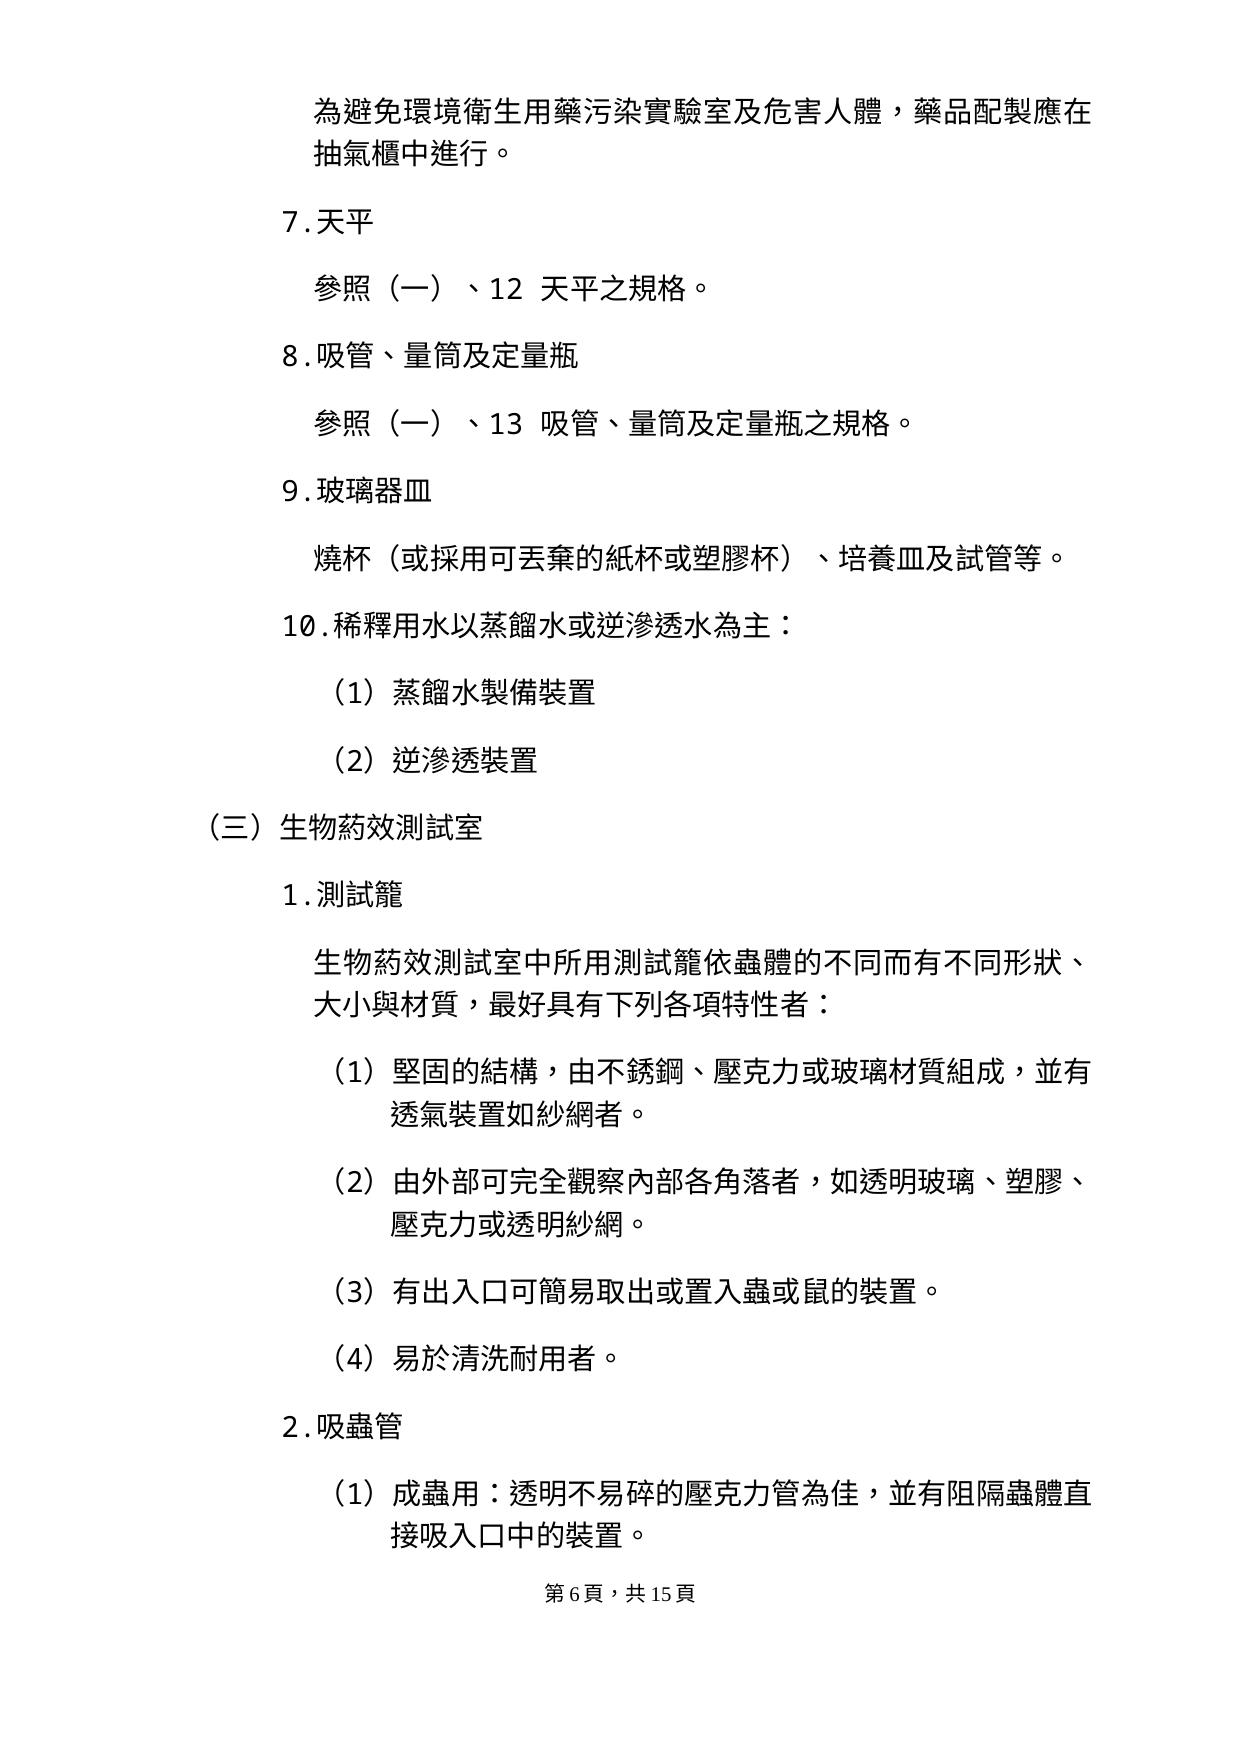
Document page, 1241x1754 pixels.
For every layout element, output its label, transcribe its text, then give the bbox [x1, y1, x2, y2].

text 8.吸管、量筒及定量瓶 [281, 333, 1092, 375]
text 參照（一）、13 吸管、量筒及定量瓶之規格。 [313, 400, 1092, 443]
text （1）成蟲用：透明不易碎的壓克力管為佳，並有阻隔蟲體直接吸入口中的裝置。 [317, 1471, 1092, 1555]
text （2）由外部可完全觀察內部各角落者，如透明玻璃、塑膠、壓克力或透明紗網。 [317, 1159, 1092, 1243]
text 7.天平 [281, 198, 1092, 241]
text 9.玻璃器皿 [281, 468, 1092, 510]
text 10.稀釋用水以蒸餾水或逆滲透水為主： [281, 602, 1092, 645]
text （三）生物葯效測試室 [191, 805, 1092, 847]
text 生物葯效測試室中所用測試籠依蟲體的不同而有不同形狀、大小與材質，最好具有下列各項特性者： [313, 939, 1092, 1024]
text 燒杯（或採用可丟棄的紙杯或塑膠杯）、培養皿及試管等。 [313, 535, 1092, 577]
text 1.測試籠 [281, 872, 1092, 914]
text 為避免環境衛生用藥污染實驗室及危害人體，藥品配製應在抽氣櫃中進行。 [313, 89, 1092, 173]
text （4）易於清洗耐用者。 [317, 1336, 1092, 1378]
text （1）堅固的結構，由不銹鋼、壓克力或玻璃材質組成，並有透氣裝置如紗網者。 [317, 1049, 1092, 1134]
text 2.吸蟲管 [281, 1403, 1092, 1446]
text （2）逆滲透裝置 [317, 737, 1092, 780]
text 參照（一）、12 天平之規格。 [313, 266, 1092, 308]
text （1）蒸餾水製備裝置 [317, 670, 1092, 712]
text （3）有出入口可簡易取出或置入蟲或鼠的裝置。 [317, 1268, 1092, 1311]
